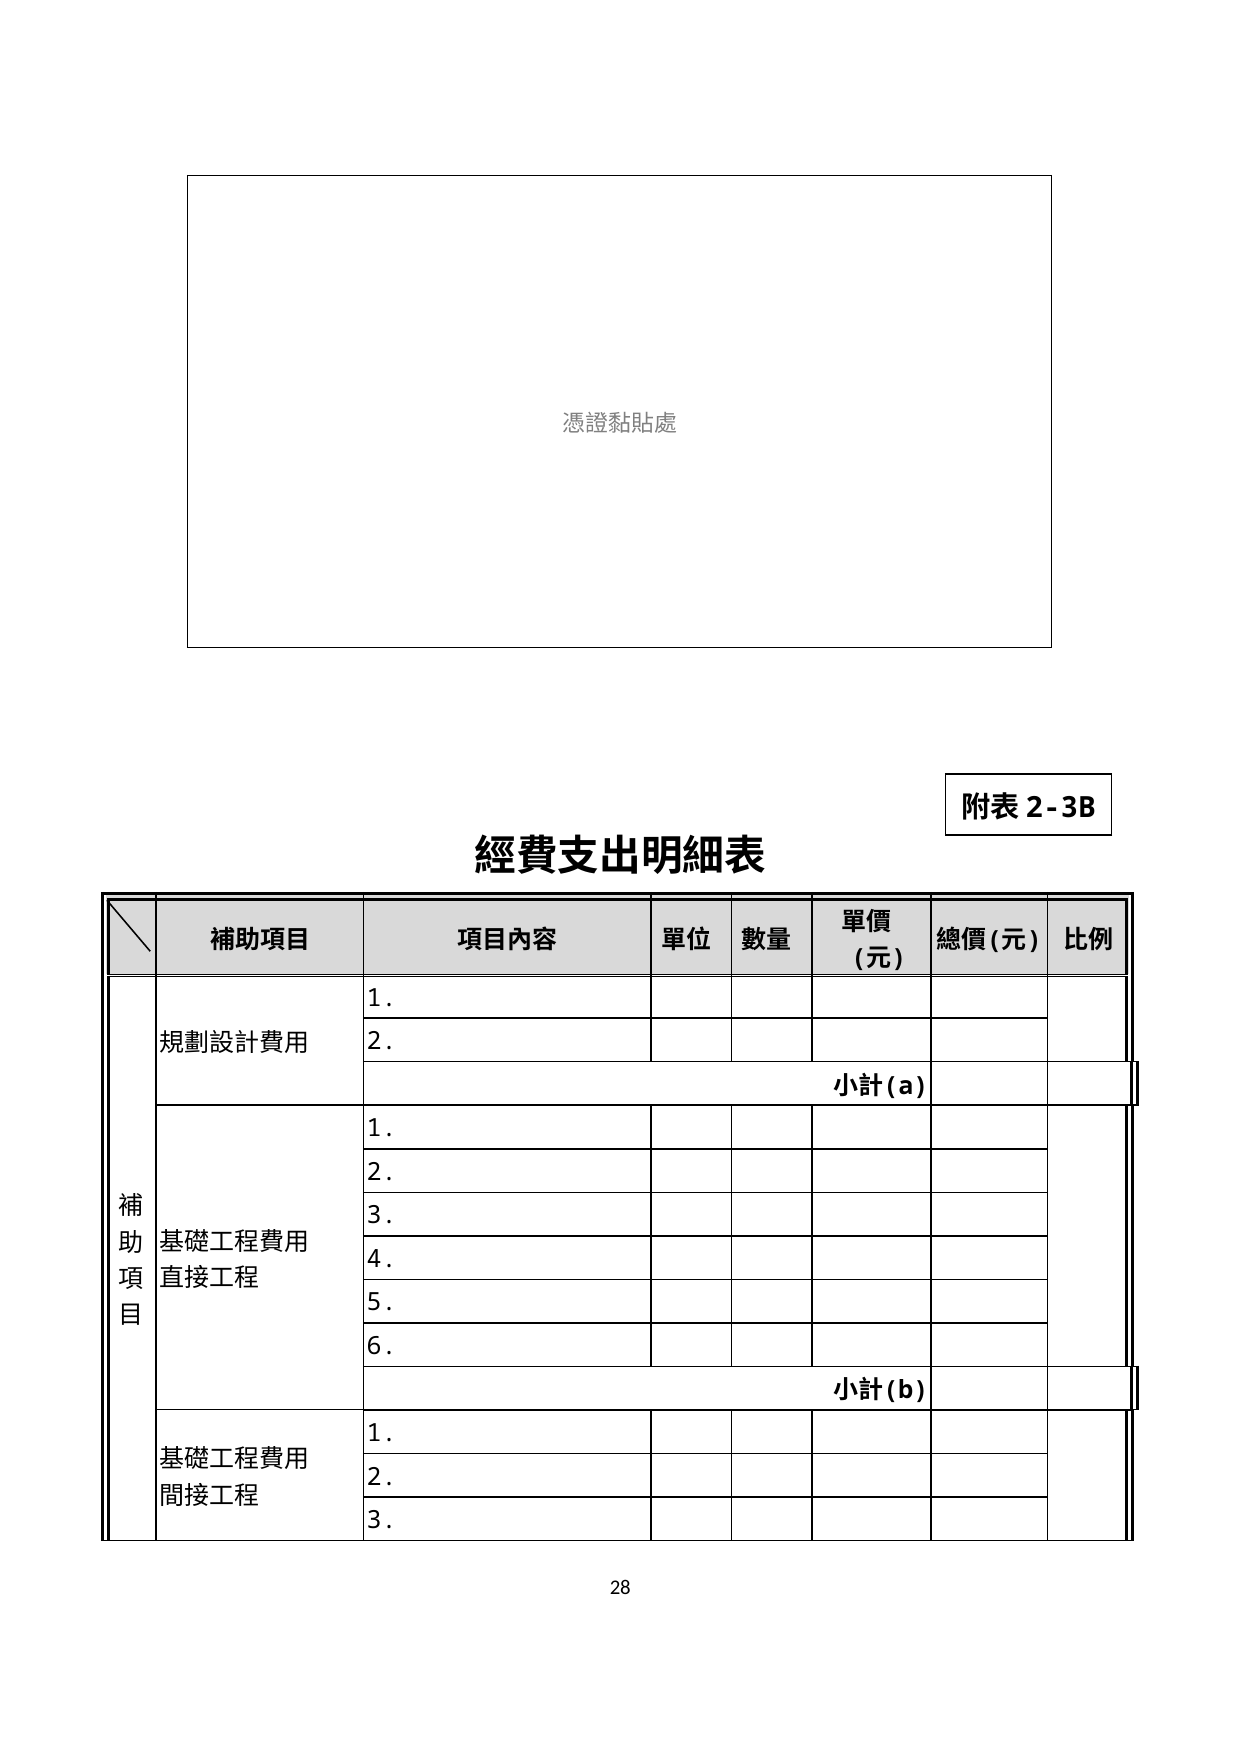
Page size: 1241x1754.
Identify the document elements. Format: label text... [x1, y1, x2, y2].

table_cell [932, 1411, 1047, 1453]
table_cell [652, 1454, 731, 1496]
table_cell 5. [364, 1280, 650, 1322]
table_cell 補 助 項 目 [110, 977, 155, 1540]
table_header [106, 895, 155, 900]
table_header 項目內容 [364, 901, 650, 974]
table_cell [932, 1106, 1047, 1148]
text 經費支出明細表 [737, 855, 761, 873]
table_cell [732, 1454, 811, 1496]
table_cell [732, 1280, 811, 1322]
table_cell [932, 1498, 1047, 1540]
table_cell 2. [364, 1019, 650, 1061]
table_cell 3. [364, 1498, 650, 1540]
table_cell [732, 1193, 811, 1235]
table_cell [813, 977, 930, 1017]
table_cell [813, 1498, 930, 1540]
table_cell 2. [364, 1150, 650, 1191]
table_cell [813, 1106, 930, 1148]
table_cell [652, 1498, 731, 1540]
table_cell [732, 1106, 811, 1148]
table_cell [932, 1019, 1047, 1061]
table_cell [813, 1237, 930, 1278]
table_cell [652, 1324, 731, 1366]
table_cell [932, 1367, 1047, 1409]
table_header 數量 [732, 901, 811, 974]
table_cell [813, 1411, 930, 1453]
table_cell [652, 1280, 731, 1322]
table_cell [1048, 1062, 1130, 1104]
table_header 憑證黏貼處 [188, 176, 1051, 647]
table_cell [732, 1411, 811, 1453]
table_cell [652, 1411, 731, 1453]
table_cell [932, 1324, 1047, 1366]
table_cell [813, 1193, 930, 1235]
table_cell 基礎工程費用 間接工程 [157, 1410, 363, 1540]
table_cell 1. [364, 1106, 650, 1148]
table_header 單價(元) [813, 901, 930, 974]
table_cell [732, 1150, 811, 1191]
table_header 單位 [652, 901, 731, 974]
table_cell [813, 1150, 930, 1191]
table_cell 1. [364, 977, 650, 1017]
table_cell [652, 977, 731, 1017]
table_header [110, 901, 155, 974]
table_header 補助項目 [157, 901, 363, 974]
table_cell [932, 1280, 1047, 1322]
table_cell 1. [364, 1411, 650, 1453]
table_cell [732, 977, 811, 1017]
table_cell [1048, 1367, 1130, 1409]
table_cell 6. [364, 1324, 650, 1366]
table_cell [652, 1237, 731, 1278]
table_cell [652, 1150, 731, 1191]
table_header 比例 [1048, 895, 1129, 974]
table_cell [813, 1019, 930, 1061]
table_cell [732, 1019, 811, 1061]
text 經費支出明細表 [659, 861, 675, 873]
table_cell [732, 1324, 811, 1366]
table_cell [932, 1062, 1047, 1104]
table_cell [1048, 977, 1125, 1061]
table_cell [652, 1106, 731, 1148]
table_cell [932, 1237, 1047, 1278]
table_cell 4. [364, 1237, 650, 1278]
table_cell 3. [364, 1193, 650, 1235]
table_cell [932, 1454, 1047, 1496]
table_cell [813, 1324, 930, 1366]
table_cell [813, 1280, 930, 1322]
text 附表2-3B [961, 783, 1096, 826]
table_cell 小計(b) [364, 1367, 930, 1409]
table_cell 規劃設計費用 [157, 977, 363, 1104]
text 經費支出明細表 [946, 775, 1111, 834]
table_header 總價(元) [932, 901, 1047, 974]
table_cell [932, 977, 1047, 1017]
table_cell [732, 1498, 811, 1540]
table_cell [1048, 1106, 1125, 1366]
table_cell 基礎工程費用 直接工程 [157, 1106, 363, 1409]
table_cell [732, 1237, 811, 1278]
table_cell [652, 1193, 731, 1235]
table_cell [1048, 1411, 1125, 1540]
text 經費支出明細表 [187, 811, 1053, 873]
table_cell [652, 1019, 731, 1061]
table_cell [932, 1150, 1047, 1191]
table_cell 小計(a) [364, 1062, 930, 1104]
table_cell [813, 1454, 930, 1496]
table_cell [932, 1193, 1047, 1235]
table_cell 2. [364, 1454, 650, 1496]
